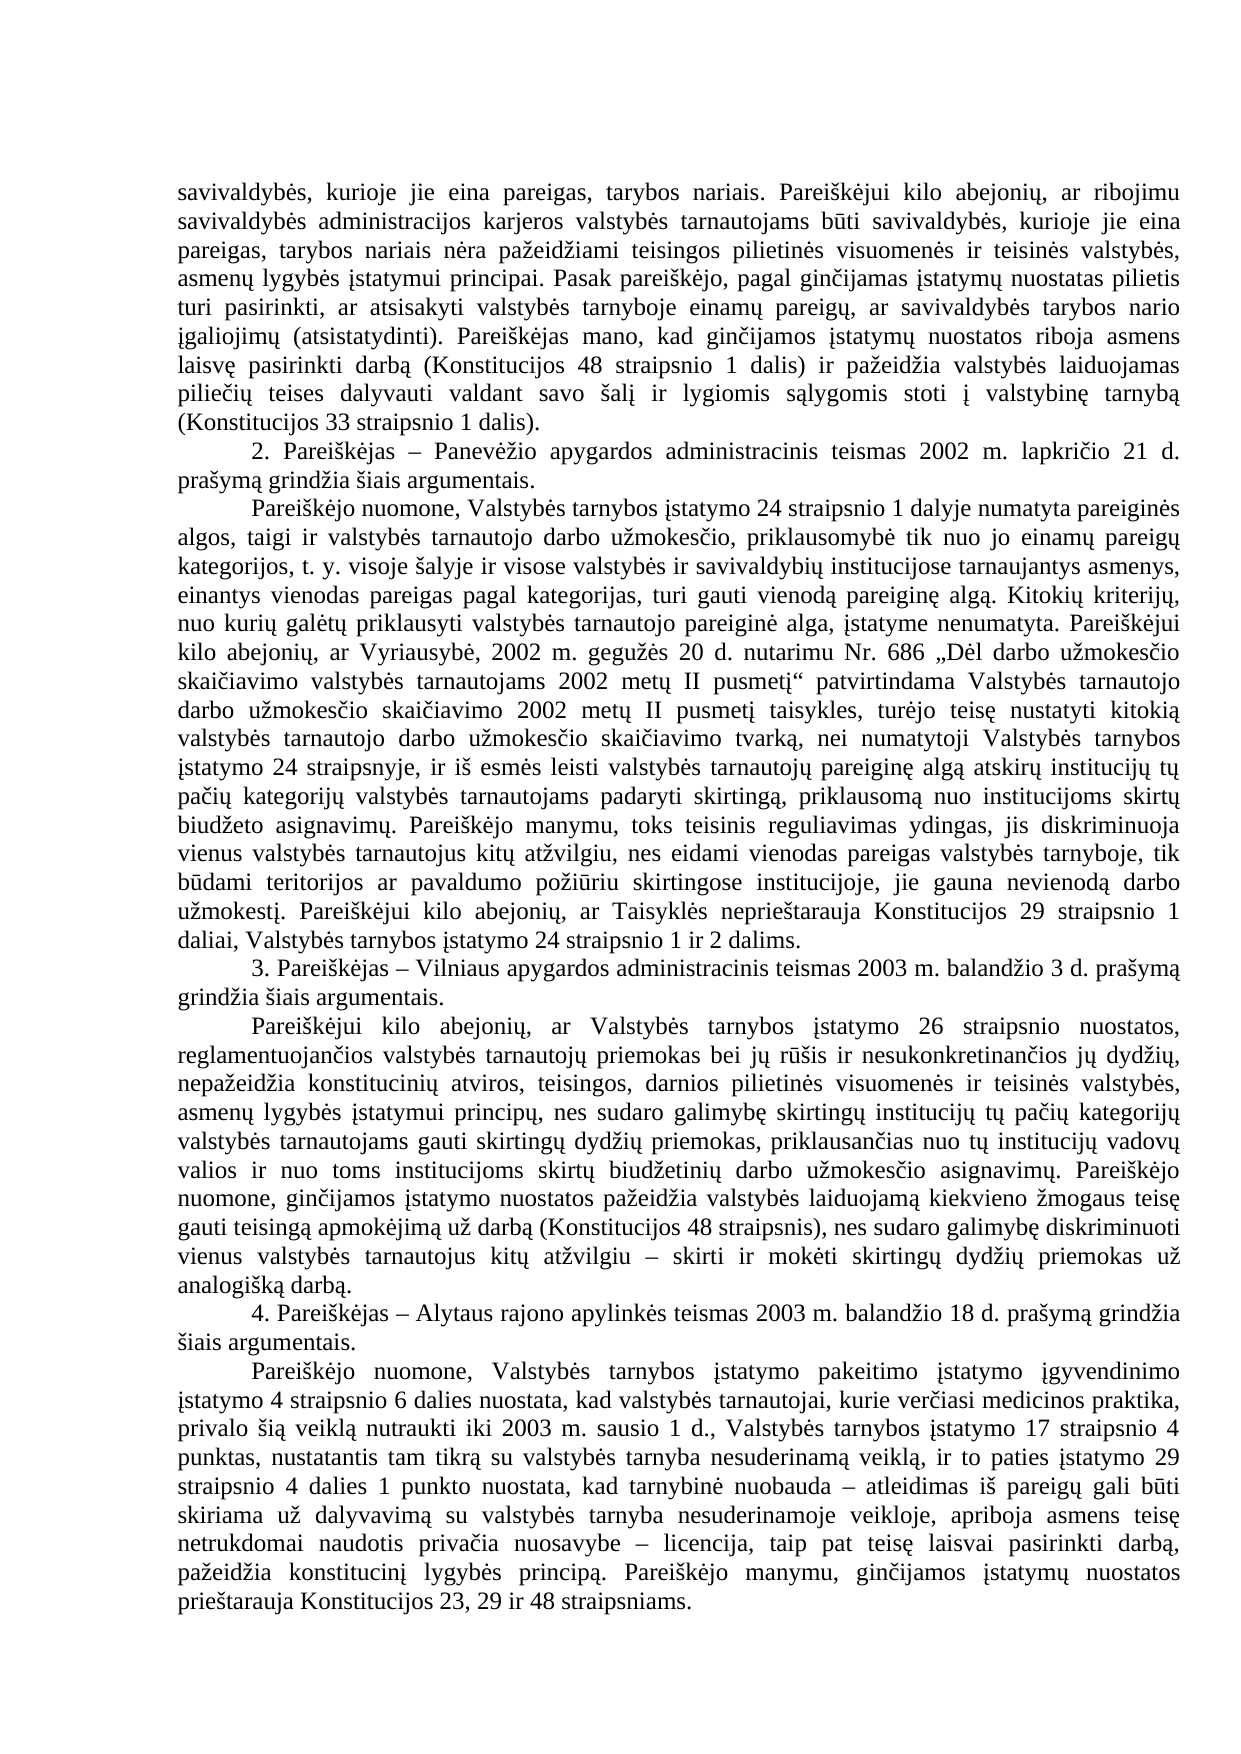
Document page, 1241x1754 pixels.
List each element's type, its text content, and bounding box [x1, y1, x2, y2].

text Pareiškėjui kilo abejonių, ar Valstybės tarnybos įstatymo 26 straipsnio nuostatos, reglamentuojančios valstybės tarnautojų priemokas bei jų rūšis ir nesukonkretinančios jų dydžių, nepažeidžia konstitucinių atviros, teisingos, darnios pilietinės visuomenės ir teisinės valstybės, asmenų lygybės įstatymui principų, nes sudaro galimybę skirtingų institucijų tų pačių kategorijų valstybės tarnautojams gauti skirtingų dydžių priemokas, priklausančias nuo tų institucijų vadovų valios ir nuo toms institucijoms skirtų biudžetinių darbo užmokesčio asignavimų. Pareiškėjo nuomone, ginčijamos įstatymo nuostatos pažeidžia valstybės laiduojamą kiekvieno žmogaus teisę gauti teisingą apmokėjimą už darbą (Konstitucijos 48 straipsnis), nes sudaro galimybę diskriminuoti vienus valstybės tarnautojus kitų atžvilgiu – skirti ir mokėti skirtingų dydžių priemokas už analogišką darbą. [177, 1011, 1181, 1298]
text Pareiškėjo nuomone, Valstybės tarnybos įstatymo pakeitimo įstatymo įgyvendinimo įstatymo 4 straipsnio 6 dalies nuostata, kad valstybės tarnautojai, kurie verčiasi medicinos praktika, privalo šią veiklą nutraukti iki 2003 m. sausio 1 d., Valstybės tarnybos įstatymo 17 straipsnio 4 punktas, nustatantis tam tikrą su valstybės tarnyba nesuderinamą veiklą, ir to paties įstatymo 29 straipsnio 4 dalies 1 punkto nuostata, kad tarnybinė nuobauda – atleidimas iš pareigų gali būti skiriama už dalyvavimą su valstybės tarnyba nesuderinamoje veikloje, apriboja asmens teisę netrukdomai naudotis privačia nuosavybe – licencija, taip pat teisę laisvai pasirinkti darbą, pažeidžia konstitucinį lygybės principą. Pareiškėjo manymu, ginčijamos įstatymų nuostatos prieštarauja Konstitucijos 23, 29 ir 48 straipsniams. [177, 1356, 1181, 1615]
text 2. Pareiškėjas – Panevėžio apygardos administracinis teismas 2002 m. lapkričio 21 d. prašymą grindžia šiais argumentais. [177, 436, 1181, 493]
text 3. Pareiškėjas – Vilniaus apygardos administracinis teismas 2003 m. balandžio 3 d. prašymą grindžia šiais argumentais. [177, 953, 1181, 1011]
text 4. Pareiškėjas – Alytaus rajono apylinkės teismas 2003 m. balandžio 18 d. prašymą grindžia šiais argumentais. [177, 1298, 1181, 1356]
text Pareiškėjo nuomone, Valstybės tarnybos įstatymo 24 straipsnio 1 dalyje numatyta pareiginės algos, taigi ir valstybės tarnautojo darbo užmokesčio, priklausomybė tik nuo jo einamų pareigų kategorijos, t. y. visoje šalyje ir visose valstybės ir savivaldybių institucijose tarnaujantys asmenys, einantys vienodas pareigas pagal kategorijas, turi gauti vienodą pareiginę algą. Kitokių kriterijų, nuo kurių galėtų priklausyti valstybės tarnautojo pareiginė alga, įstatyme nenumatyta. Pareiškėjui kilo abejonių, ar Vyriausybė, 2002 m. gegužės 20 d. nutarimu Nr. 686 „Dėl darbo užmokesčio skaičiavimo valstybės tarnautojams 2002 metų II pusmetį“ patvirtindama Valstybės tarnautojo darbo užmokesčio skaičiavimo 2002 metų II pusmetį taisykles, turėjo teisę nustatyti kitokią valstybės tarnautojo darbo užmokesčio skaičiavimo tvarką, nei numatytoji Valstybės tarnybos įstatymo 24 straipsnyje, ir iš esmės leisti valstybės tarnautojų pareiginę algą atskirų institucijų tų pačių kategorijų valstybės tarnautojams padaryti skirtingą, priklausomą nuo institucijoms skirtų biudžeto asignavimų. Pareiškėjo manymu, toks teisinis reguliavimas ydingas, jis diskriminuoja vienus valstybės tarnautojus kitų atžvilgiu, nes eidami vienodas pareigas valstybės tarnyboje, tik būdami teritorijos ar pavaldumo požiūriu skirtingose institucijoje, jie gauna nevienodą darbo užmokestį. Pareiškėjui kilo abejonių, ar Taisyklės neprieštarauja Konstitucijos 29 straipsnio 1 daliai, Valstybės tarnybos įstatymo 24 straipsnio 1 ir 2 dalims. [177, 493, 1181, 953]
text savivaldybės, kurioje jie eina pareigas, tarybos nariais. Pareiškėjui kilo abejonių, ar ribojimu savivaldybės administracijos karjeros valstybės tarnautojams būti savivaldybės, kurioje jie eina pareigas, tarybos nariais nėra pažeidžiami teisingos pilietinės visuomenės ir teisinės valstybės, asmenų lygybės įstatymui principai. Pasak pareiškėjo, pagal ginčijamas įstatymų nuostatas pilietis turi pasirinkti, ar atsisakyti valstybės tarnyboje einamų pareigų, ar savivaldybės tarybos nario įgaliojimų (atsistatydinti). Pareiškėjas mano, kad ginčijamos įstatymų nuostatos riboja asmens laisvę pasirinkti darbą (Konstitucijos 48 straipsnio 1 dalis) ir pažeidžia valstybės laiduojamas piliečių teises dalyvauti valdant savo šalį ir lygiomis sąlygomis stoti į valstybinę tarnybą (Konstitucijos 33 straipsnio 1 dalis). [177, 177, 1181, 436]
